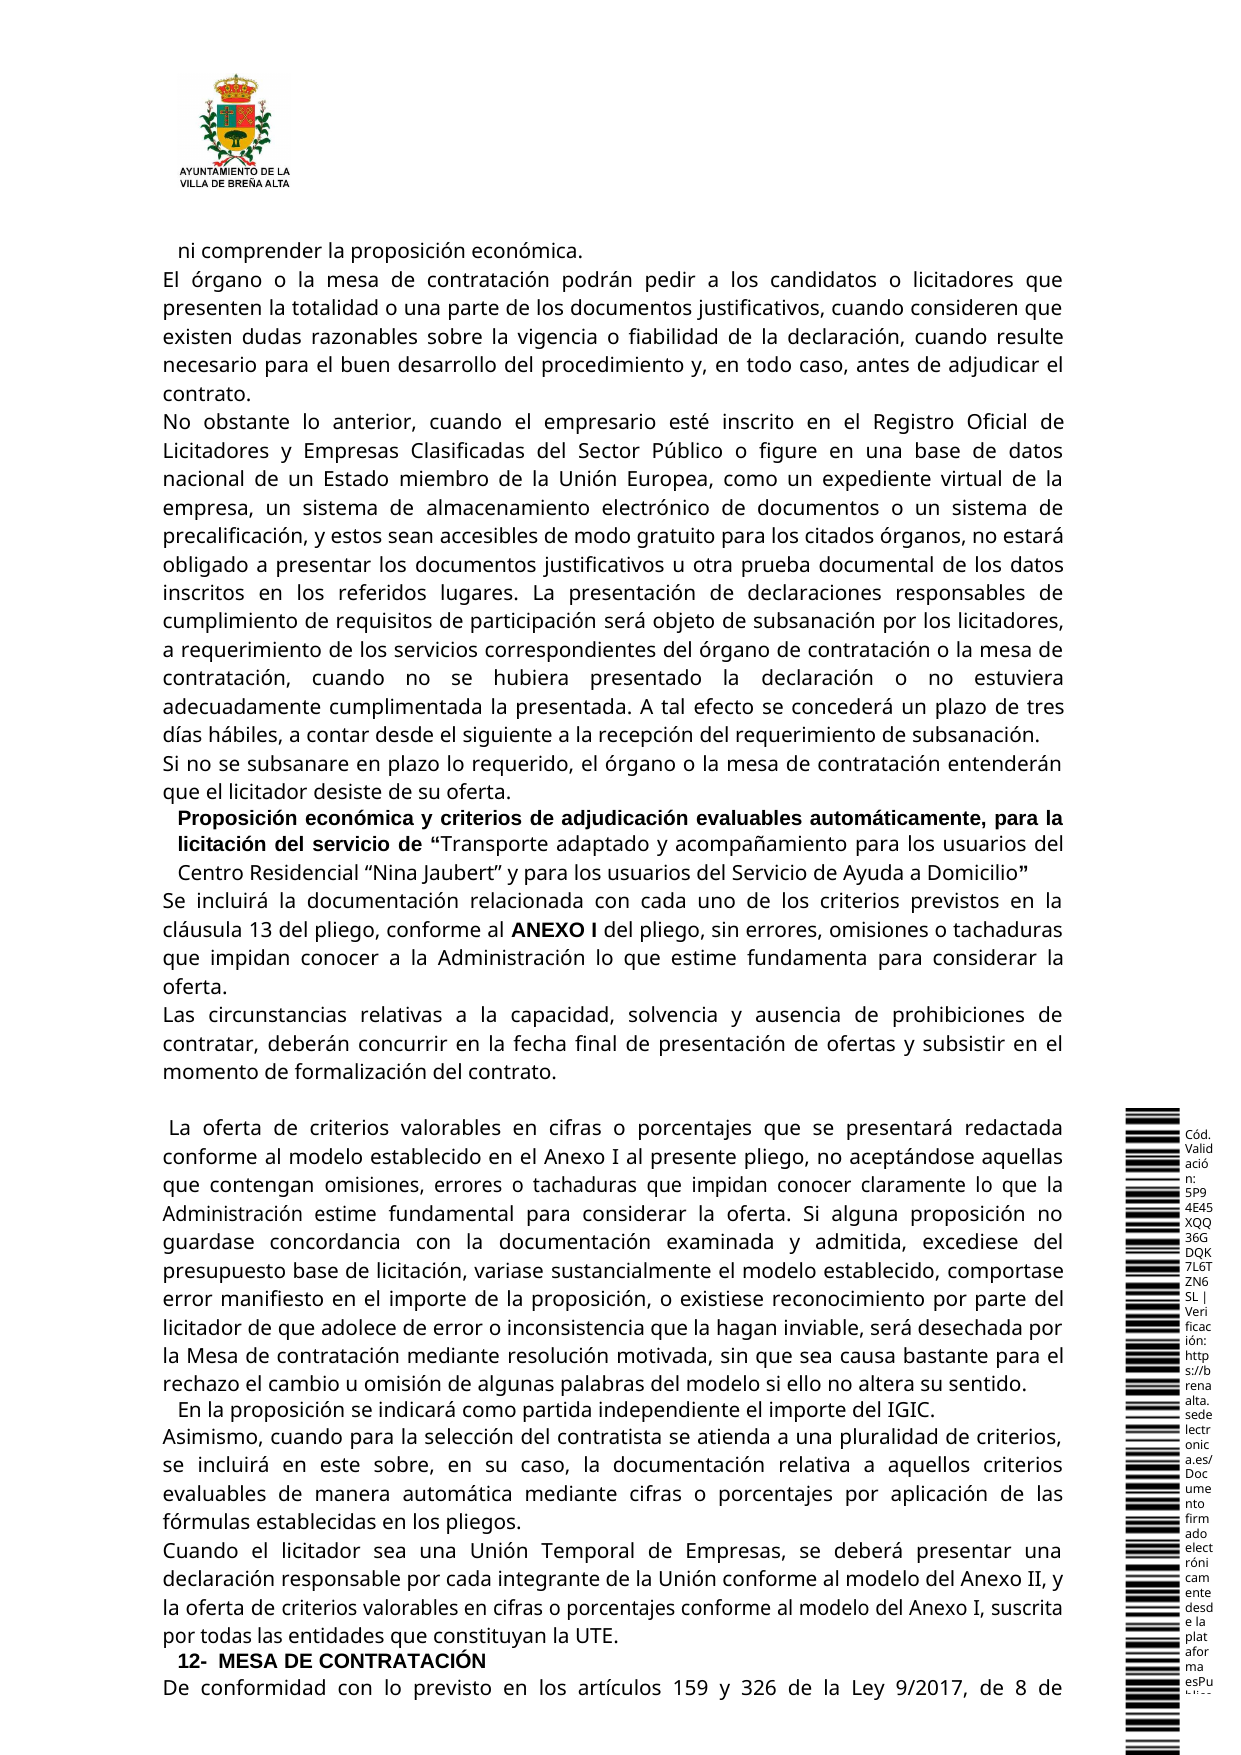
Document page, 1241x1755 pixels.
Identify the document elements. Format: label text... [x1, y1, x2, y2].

text De conformidad con lo previsto en los artículos 159 y 326 de la Ley 9/2017, de 8 de [162, 1673, 1064, 1702]
text Cuando el licitador sea una Unión Temporal de Empresas, se deberá presentar una declaración responsable por cada integrante de la Unión conforme al modelo del Anexo II, y la oferta de criterios valorables en cifras o porcentajes conforme al modelo del Anexo I, suscrita por todas las entidades que constituyan la UTE. [162, 1536, 1064, 1649]
text Si no se subsanare en plazo lo requerido, el órgano o la mesa de contratación entenderán que el licitador desiste de su oferta. [162, 749, 1063, 806]
text [1183, 1124, 1214, 1694]
text El órgano o la mesa de contratación podrán pedir a los candidatos o licitadores que presenten la totalidad o una parte de los documentos justificativos, cuando consideren que existen dudas razonables sobre la vigencia o fiabilidad de la declaración, cuando resulte necesario para el buen desarrollo del procedimiento y, en todo caso, antes de adjudicar el contrato. [162, 265, 1064, 407]
text Asimismo, cuando para la selección del contratista se atienda a una pluralidad de criterios, se incluirá en este sobre, en su caso, la documentación relativa a aquellos criterios evaluables de manera automática mediante cifras o porcentajes por aplicación de las fórmulas establecidas en los pliegos. [162, 1422, 1064, 1536]
text La oferta de criterios valorables en cifras o porcentajes que se presentará redactada conforme al modelo establecido en el Anexo I al presente pliego, no aceptándose aquellas que contengan omisiones, errores o tachaduras que impidan conocer claramente lo que la Administración estime fundamental para considerar la oferta. Si alguna proposición no guardase concordancia con la documentación examinada y admitida, excediese del presupuesto base de licitación, variase sustancialmente el modelo establecido, comportase error manifiesto en el importe de la proposición, o existiese reconocimiento por parte del licitador de que adolece de error o inconsistencia que la hagan inviable, será desechada por la Mesa de contratación mediante resolución motivada, sin que sea causa bastante para el rechazo el cambio u omisión de algunas palabras del modelo si ello no altera su sentido. [162, 1113, 1064, 1398]
subtitle 12- MESA DE CONTRATACIÓN [177, 1649, 1125, 1673]
text No obstante lo anterior, cuando el empresario esté inscrito en el Registro Oficial de Licitadores y Empresas Clasificadas del Sector Público o figure en una base de datos nacional de un Estado miembro de la Unión Europea, como un expediente virtual de la empresa, un sistema de almacenamiento electrónico de documentos o un sistema de precalificación, y estos sean accesibles de modo gratuito para los citados órganos, no estará obligado a presentar los documentos justificativos u otra prueba documental de los datos inscritos en los referidos lugares. La presentación de declaraciones responsables de cumplimiento de requisitos de participación será objeto de subsanación por los licitadores, a requerimiento de los servicios correspondientes del órgano de contratación o la mesa de contratación, cuando no se hubiera presentado la declaración o no estuviera adecuadamente cumplimentada la presentada. A tal efecto se concederá un plazo de tres días hábiles, a contar desde el siguiente a la recepción del requerimiento de subsanación. [162, 407, 1064, 749]
text Se incluirá la documentación relacionada con cada uno de los criterios previstos en la cláusula 13 del pliego, conforme al ANEXO I del pliego, sin errores, omisiones o tachaduras que impidan conocer a la Administración lo que estime fundamenta para considerar la oferta. [162, 886, 1064, 1000]
text Las circunstancias relativas a la capacidad, solvencia y ausencia de prohibiciones de contratar, deberán concurrir en la fecha final de presentación de ofertas y subsistir en el momento de formalización del contrato. [162, 1000, 1064, 1086]
text ni comprender la proposición económica. [177, 237, 1193, 265]
text Proposición económica y criterios de adjudicación evaluables automáticamente, para la licitación del servicio de “Transporte adaptado y acompañamiento para los usuarios del Centro Residencial “Nina Jaubert” y para los usuarios del Servicio de Ayuda a Domicilio” [177, 806, 1064, 886]
text Cód. Validación: 5P94E45XQQ36GDQK7L6TZN6SL | Verificación: https://brenaalta.sedelectronica.es/ Documento firmado electrónicamente desde la plataforma esPublico Gestiona | Página 14 de 44 [1185, 1128, 1214, 1694]
text En la proposición se indicará como partida independiente el importe del IGIC. [177, 1398, 1125, 1422]
